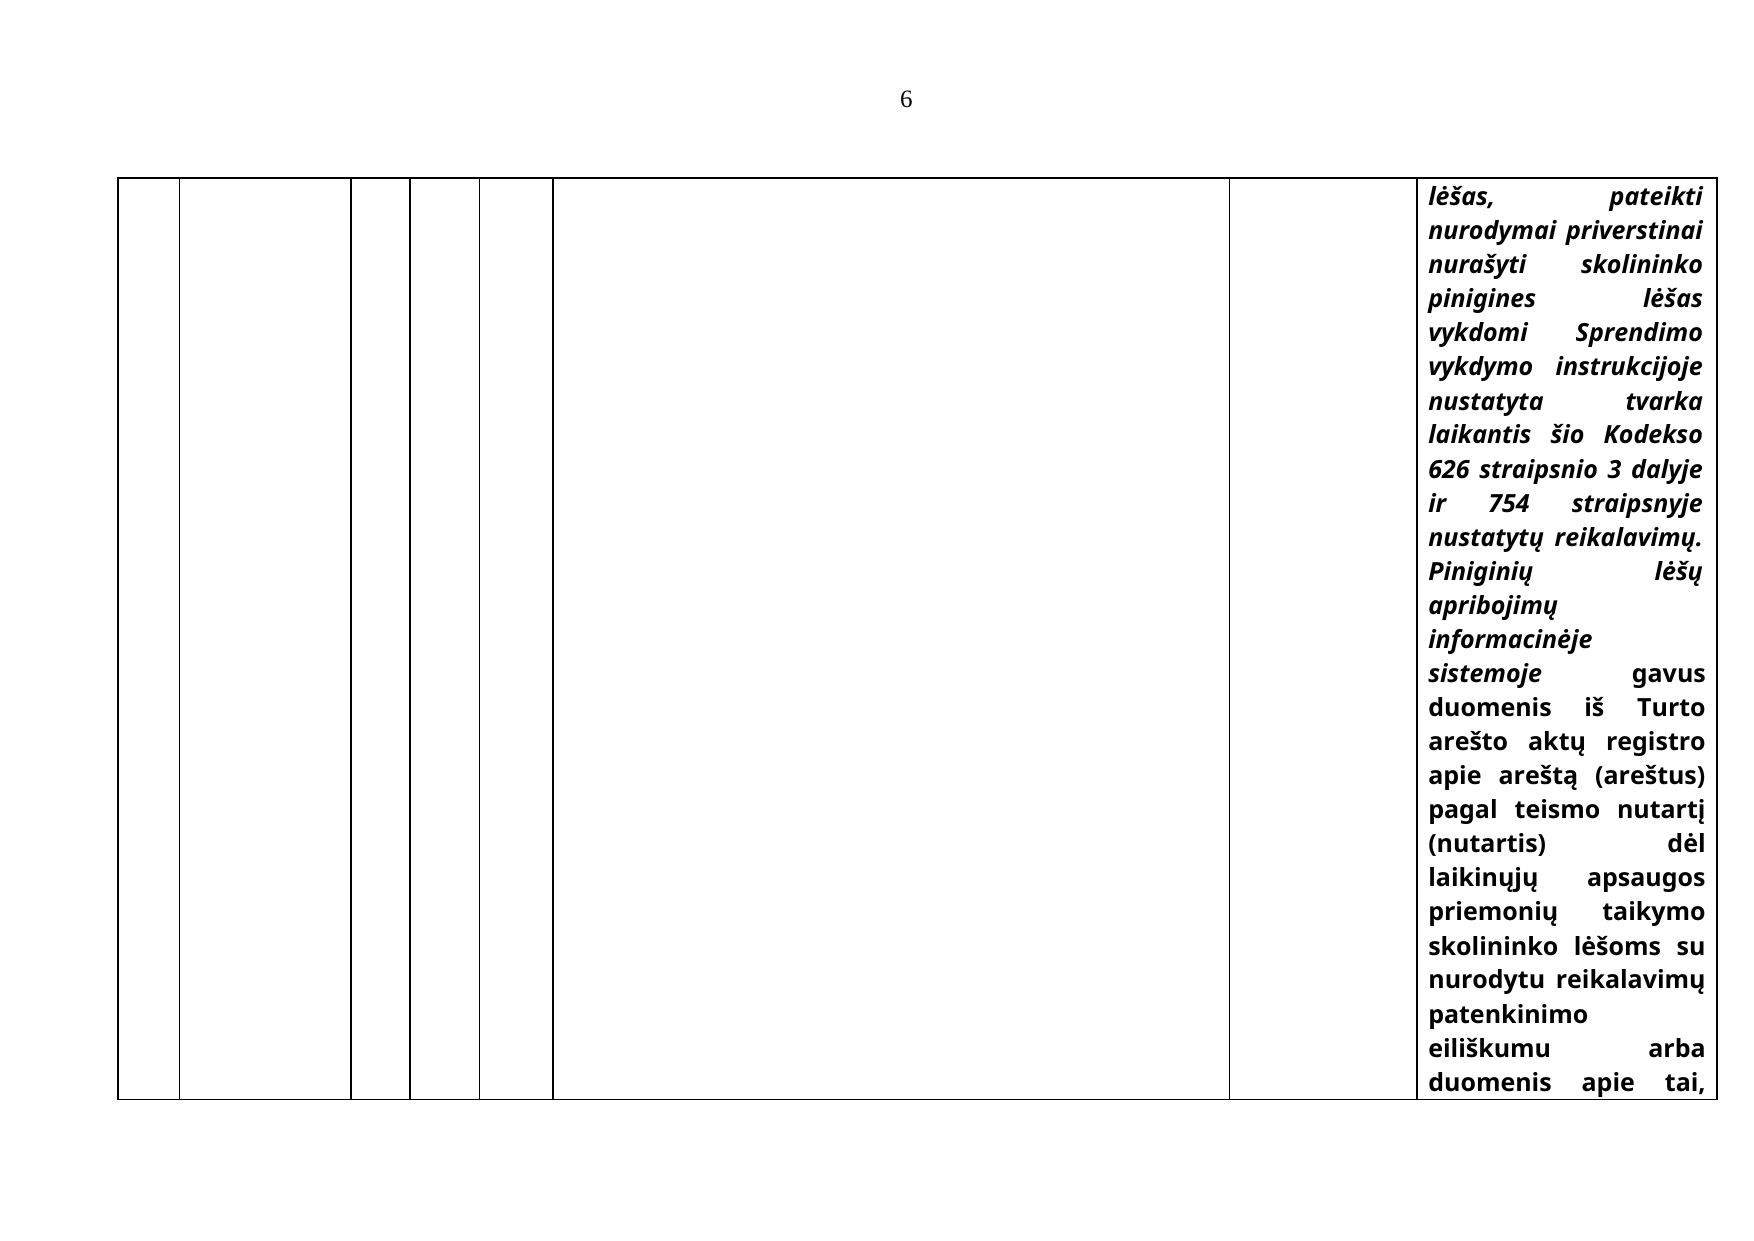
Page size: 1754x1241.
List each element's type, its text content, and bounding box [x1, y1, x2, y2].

table_cell [119, 179, 179, 1098]
table_cell [480, 179, 552, 1098]
table_cell lėšas, pateikti nurodymai priverstinai nurašyti skolininko pinigines lėšas vykdomi Sprendimo vykdymo instrukcijoje nustatyta tvarka laikantis šio Kodekso 626 straipsnio 3 dalyje ir 754 straipsnyje nustatytų reikalavimų. Piniginių lėšų apribojimų informacinėje sistemoje gavus duomenis iš Turto arešto aktų registro apie areštą (areštus) pagal teismo nutartį (nutartis) dėl laikinųjų apsaugos priemonių taikymo skolininko lėšoms su nurodytu reikalavimų patenkinimo eiliškumu arba duomenis apie tai, [1418, 179, 1716, 1098]
table_cell [554, 179, 1229, 1098]
table_cell [352, 179, 409, 1098]
table_cell [180, 179, 350, 1098]
table_cell [411, 179, 479, 1098]
table_cell [1230, 179, 1416, 1098]
